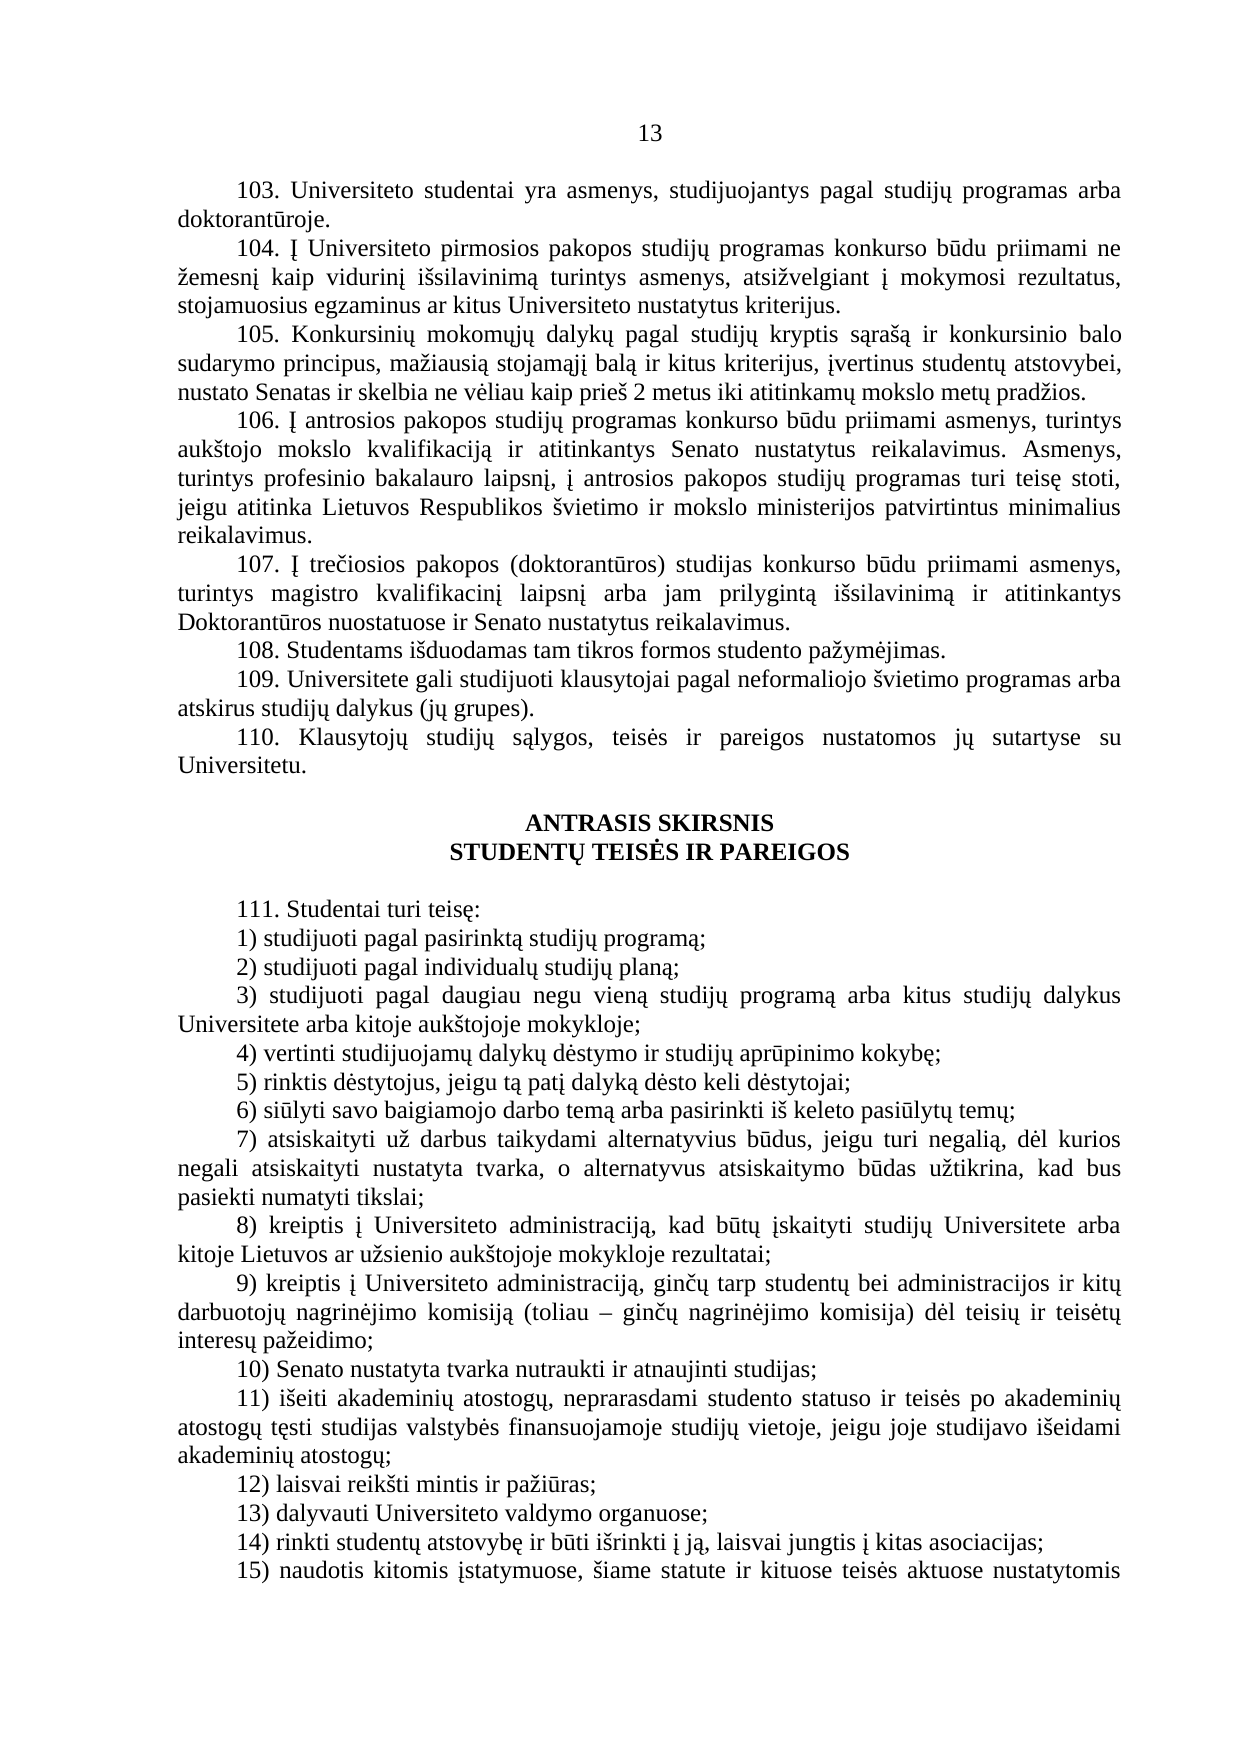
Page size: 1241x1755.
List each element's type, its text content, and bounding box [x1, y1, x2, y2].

text 106. Į antrosios pakopos studijų programas konkurso būdu priimami asmenys, turintys aukštojo mokslo kvalifikaciją ir atitinkantys Senato nustatytus reikalavimus. Asmenys, turintys profesinio bakalauro laipsnį, į antrosios pakopos studijų programas turi teisę stoti, jeigu atitinka Lietuvos Respublikos švietimo ir mokslo ministerijos patvirtintus minimalius reikalavimus. [177, 406, 1122, 549]
text ANTRASIS SKIRSNIS [177, 808, 1122, 837]
text 5) rinktis dėstytojus, jeigu tą patį dalyką dėsto keli dėstytojai; [177, 1067, 1122, 1096]
text 107. Į trečiosios pakopos (doktorantūros) studijas konkurso būdu priimami asmenys, turintys magistro kvalifikacinį laipsnį arba jam prilygintą išsilavinimą ir atitinkantys Doktorantūros nuostatuose ir Senato nustatytus reikalavimus. [177, 549, 1122, 636]
text 4) vertinti studijuojamų dalykų dėstymo ir studijų aprūpinimo kokybę; [177, 1038, 1122, 1067]
text 108. Studentams išduodamas tam tikros formos studento pažymėjimas. [177, 636, 1122, 664]
text 105. Konkursinių mokomųjų dalykų pagal studijų kryptis sąrašą ir konkursinio balo sudarymo principus, mažiausią stojamąjį balą ir kitus kriterijus, įvertinus studentų atstovybei, nustato Senatas ir skelbia ne vėliau kaip prieš 2 metus iki atitinkamų mokslo metų pradžios. [177, 319, 1122, 406]
text Studentų teisės ir pareigos [177, 837, 1122, 866]
text 109. Universitete gali studijuoti klausytojai pagal neformaliojo švietimo programas arba atskirus studijų dalykus (jų grupes). [177, 664, 1122, 722]
text 12) laisvai reikšti mintis ir pažiūras; [177, 1469, 1122, 1498]
text 111. Studentai turi teisę: [177, 894, 1122, 923]
text 110. Klausytojų studijų sąlygos, teisės ir pareigos nustatomos jų sutartyse su Universitetu. [177, 722, 1122, 779]
text 103. Universiteto studentai yra asmenys, studijuojantys pagal studijų programas arba doktorantūroje. [177, 176, 1122, 233]
text 11) išeiti akademinių atostogų, neprarasdami studento statuso ir teisės po akademinių atostogų tęsti studijas valstybės finansuojamoje studijų vietoje, jeigu joje studijavo išeidami akademinių atostogų; [177, 1383, 1122, 1469]
text 3) studijuoti pagal daugiau negu vieną studijų programą arba kitus studijų dalykus Universitete arba kitoje aukštojoje mokykloje; [177, 981, 1122, 1038]
text 10) Senato nustatyta tvarka nutraukti ir atnaujinti studijas; [177, 1354, 1122, 1383]
text 8) kreiptis į Universiteto administraciją, kad būtų įskaityti studijų Universitete arba kitoje Lietuvos ar užsienio aukštojoje mokykloje rezultatai; [177, 1211, 1122, 1268]
text 7) atsiskaityti už darbus taikydami alternatyvius būdus, jeigu turi negalią, dėl kurios negali atsiskaityti nustatyta tvarka, o alternatyvus atsiskaitymo būdas užtikrina, kad bus pasiekti numatyti tikslai; [177, 1124, 1122, 1211]
text 15) naudotis kitomis įstatymuose, šiame statute ir kituose teisės aktuose nustatytomis [177, 1556, 1122, 1584]
text 6) siūlyti savo baigiamojo darbo temą arba pasirinkti iš keleto pasiūlytų temų; [177, 1096, 1122, 1124]
text 2) studijuoti pagal individualų studijų planą; [177, 952, 1122, 981]
text 9) kreiptis į Universiteto administraciją, ginčų tarp studentų bei administracijos ir kitų darbuotojų nagrinėjimo komisiją (toliau – ginčų nagrinėjimo komisija) dėl teisių ir teisėtų interesų pažeidimo; [177, 1268, 1122, 1354]
text 14) rinkti studentų atstovybę ir būti išrinkti į ją, laisvai jungtis į kitas asociacijas; [177, 1527, 1122, 1556]
text 104. Į Universiteto pirmosios pakopos studijų programas konkurso būdu priimami ne žemesnį kaip vidurinį išsilavinimą turintys asmenys, atsižvelgiant į mokymosi rezultatus, stojamuosius egzaminus ar kitus Universiteto nustatytus kriterijus. [177, 233, 1122, 319]
text 1) studijuoti pagal pasirinktą studijų programą; [177, 923, 1122, 952]
text 13) dalyvauti Universiteto valdymo organuose; [177, 1498, 1122, 1527]
